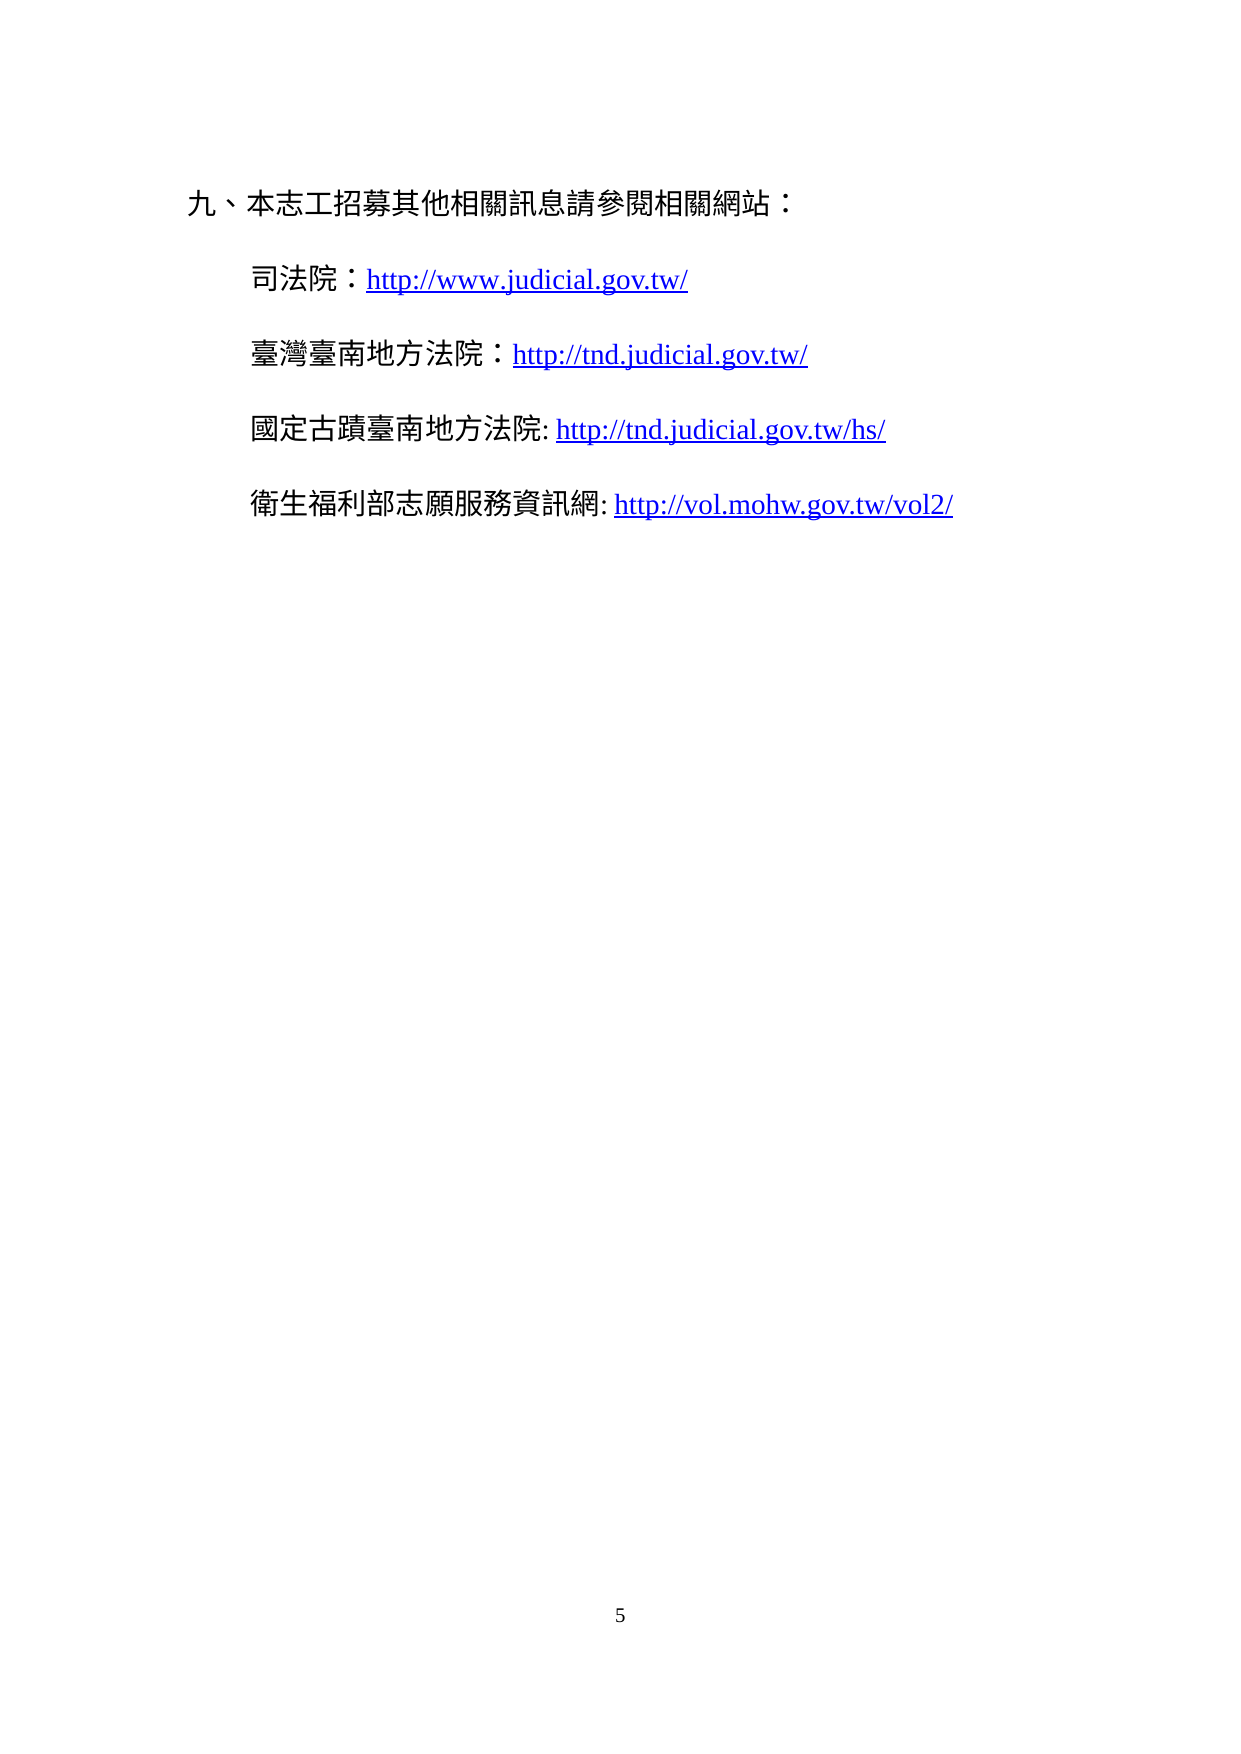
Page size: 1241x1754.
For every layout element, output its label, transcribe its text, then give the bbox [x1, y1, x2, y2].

text 司法院：http://www.judicial.gov.tw/ [246, 239, 1053, 314]
text 臺灣臺南地方法院：http://tnd.judicial.gov.tw/ [246, 314, 1053, 389]
text 衛生福利部志願服務資訊網: http://vol.mohw.gov.tw/vol2/ [246, 464, 1053, 539]
text 九、本志工招募其他相關訊息請參閱相關網站： [187, 164, 1053, 239]
text 國定古蹟臺南地方法院: http://tnd.judicial.gov.tw/hs/ [246, 389, 1053, 464]
